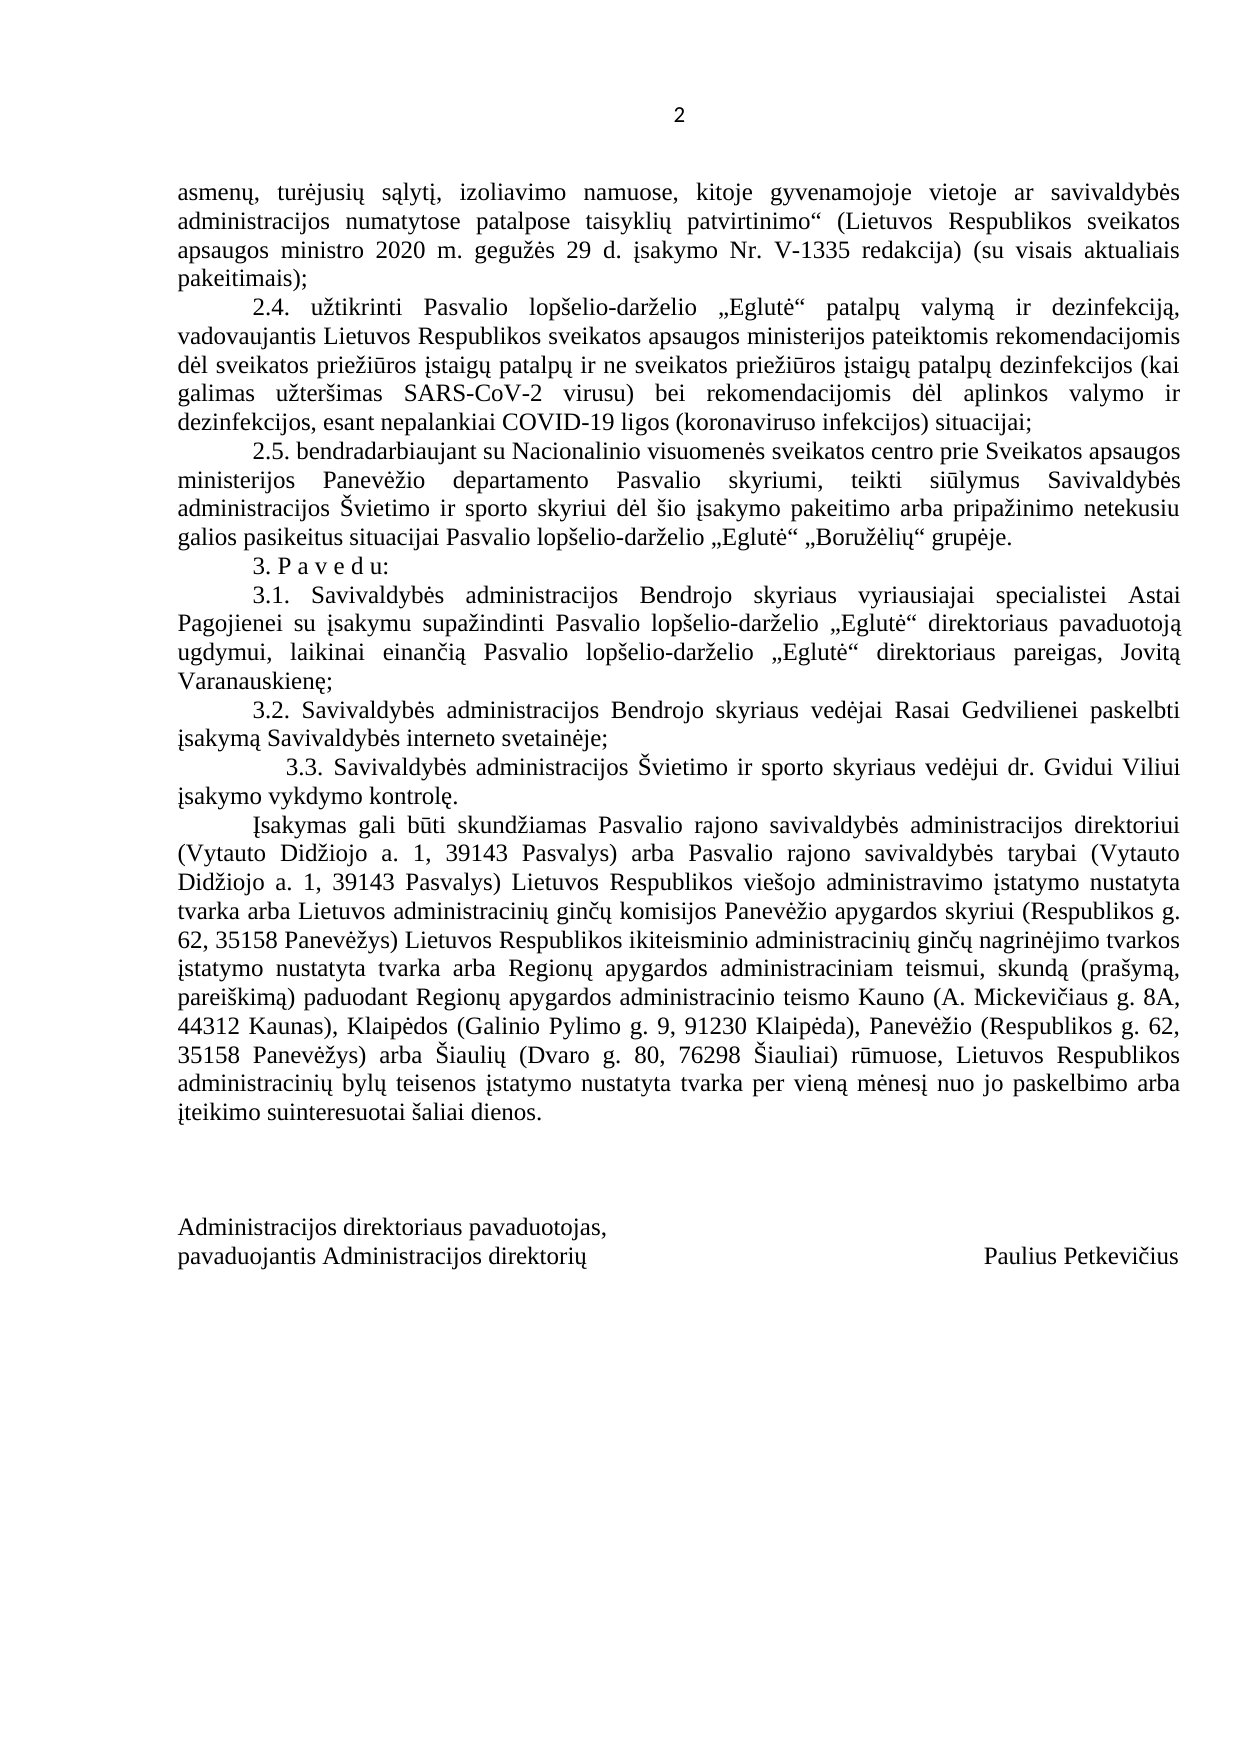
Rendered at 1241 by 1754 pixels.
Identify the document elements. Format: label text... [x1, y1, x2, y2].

text asmenų, turėjusių sąlytį, izoliavimo namuose, kitoje gyvenamojoje vietoje ar savivaldybės administracijos numatytose patalpose taisyklių patvirtinimo“ (Lietuvos Respublikos sveikatos apsaugos ministro 2020 m. gegužės 29 d. įsakymo Nr. V-1335 redakcija) (su visais aktualiais pakeitimais); [177, 177, 1181, 292]
text Įsakymas gali būti skundžiamas Pasvalio rajono savivaldybės administracijos direktoriui (Vytauto Didžiojo a. 1, 39143 Pasvalys) arba Pasvalio rajono savivaldybės tarybai (Vytauto Didžiojo a. 1, 39143 Pasvalys) Lietuvos Respublikos viešojo administravimo įstatymo nustatyta tvarka arba Lietuvos administracinių ginčų komisijos Panevėžio apygardos skyriui (Respublikos g. 62, 35158 Panevėžys) Lietuvos Respublikos ikiteisminio administracinių ginčų nagrinėjimo tvarkos įstatymo nustatyta tvarka arba Regionų apygardos administraciniam teismui, skundą (prašymą, pareiškimą) paduodant Regionų apygardos administracinio teismo Kauno (A. Mickevičiaus g. 8A, 44312 Kaunas), Klaipėdos (Galinio Pylimo g. 9, 91230 Klaipėda), Panevėžio (Respublikos g. 62, 35158 Panevėžys) arba Šiaulių (Dvaro g. 80, 76298 Šiauliai) rūmuose, Lietuvos Respublikos administracinių bylų teisenos įstatymo nustatyta tvarka per vieną mėnesį nuo jo paskelbimo arba įteikimo suinteresuotai šaliai dienos. [177, 810, 1181, 1126]
text 3.3. Savivaldybės administracijos Švietimo ir sporto skyriaus vedėjui dr. Gvidui Viliui įsakymo vykdymo kontrolę. [177, 752, 1181, 810]
text 3.1. Savivaldybės administracijos Bendrojo skyriaus vyriausiajai specialistei Astai Pagojienei su įsakymu supažindinti Pasvalio lopšelio-darželio „Eglutė“ direktoriaus pavaduotoją ugdymui, laikinai einančią Pasvalio lopšelio-darželio „Eglutė“ direktoriaus pareigas, Jovitą Varanauskienę; [177, 580, 1181, 695]
text pavaduojantis Administracijos direktorių Paulius Petkevičius [177, 1241, 1181, 1270]
text 2.4. užtikrinti Pasvalio lopšelio-darželio „Eglutė“ patalpų valymą ir dezinfekciją, vadovaujantis Lietuvos Respublikos sveikatos apsaugos ministerijos pateiktomis rekomendacijomis dėl sveikatos priežiūros įstaigų patalpų ir ne sveikatos priežiūros įstaigų patalpų dezinfekcijos (kai galimas užteršimas SARS-CoV-2 virusu) bei rekomendacijomis dėl aplinkos valymo ir dezinfekcijos, esant nepalankiai COVID-19 ligos (koronaviruso infekcijos) situacijai; [177, 292, 1181, 436]
text 2.5. bendradarbiaujant su Nacionalinio visuomenės sveikatos centro prie Sveikatos apsaugos ministerijos Panevėžio departamento Pasvalio skyriumi, teikti siūlymus Savivaldybės administracijos Švietimo ir sporto skyriui dėl šio įsakymo pakeitimo arba pripažinimo netekusiu galios pasikeitus situacijai Pasvalio lopšelio-darželio „Eglutė“ „Boružėlių“ grupėje. [177, 436, 1181, 551]
text 3.2. Savivaldybės administracijos Bendrojo skyriaus vedėjai Rasai Gedvilienei paskelbti įsakymą Savivaldybės interneto svetainėje; [177, 695, 1181, 752]
text 3. P a v e d u: [177, 551, 1181, 580]
text Administracijos direktoriaus pavaduotojas, [177, 1212, 1181, 1241]
